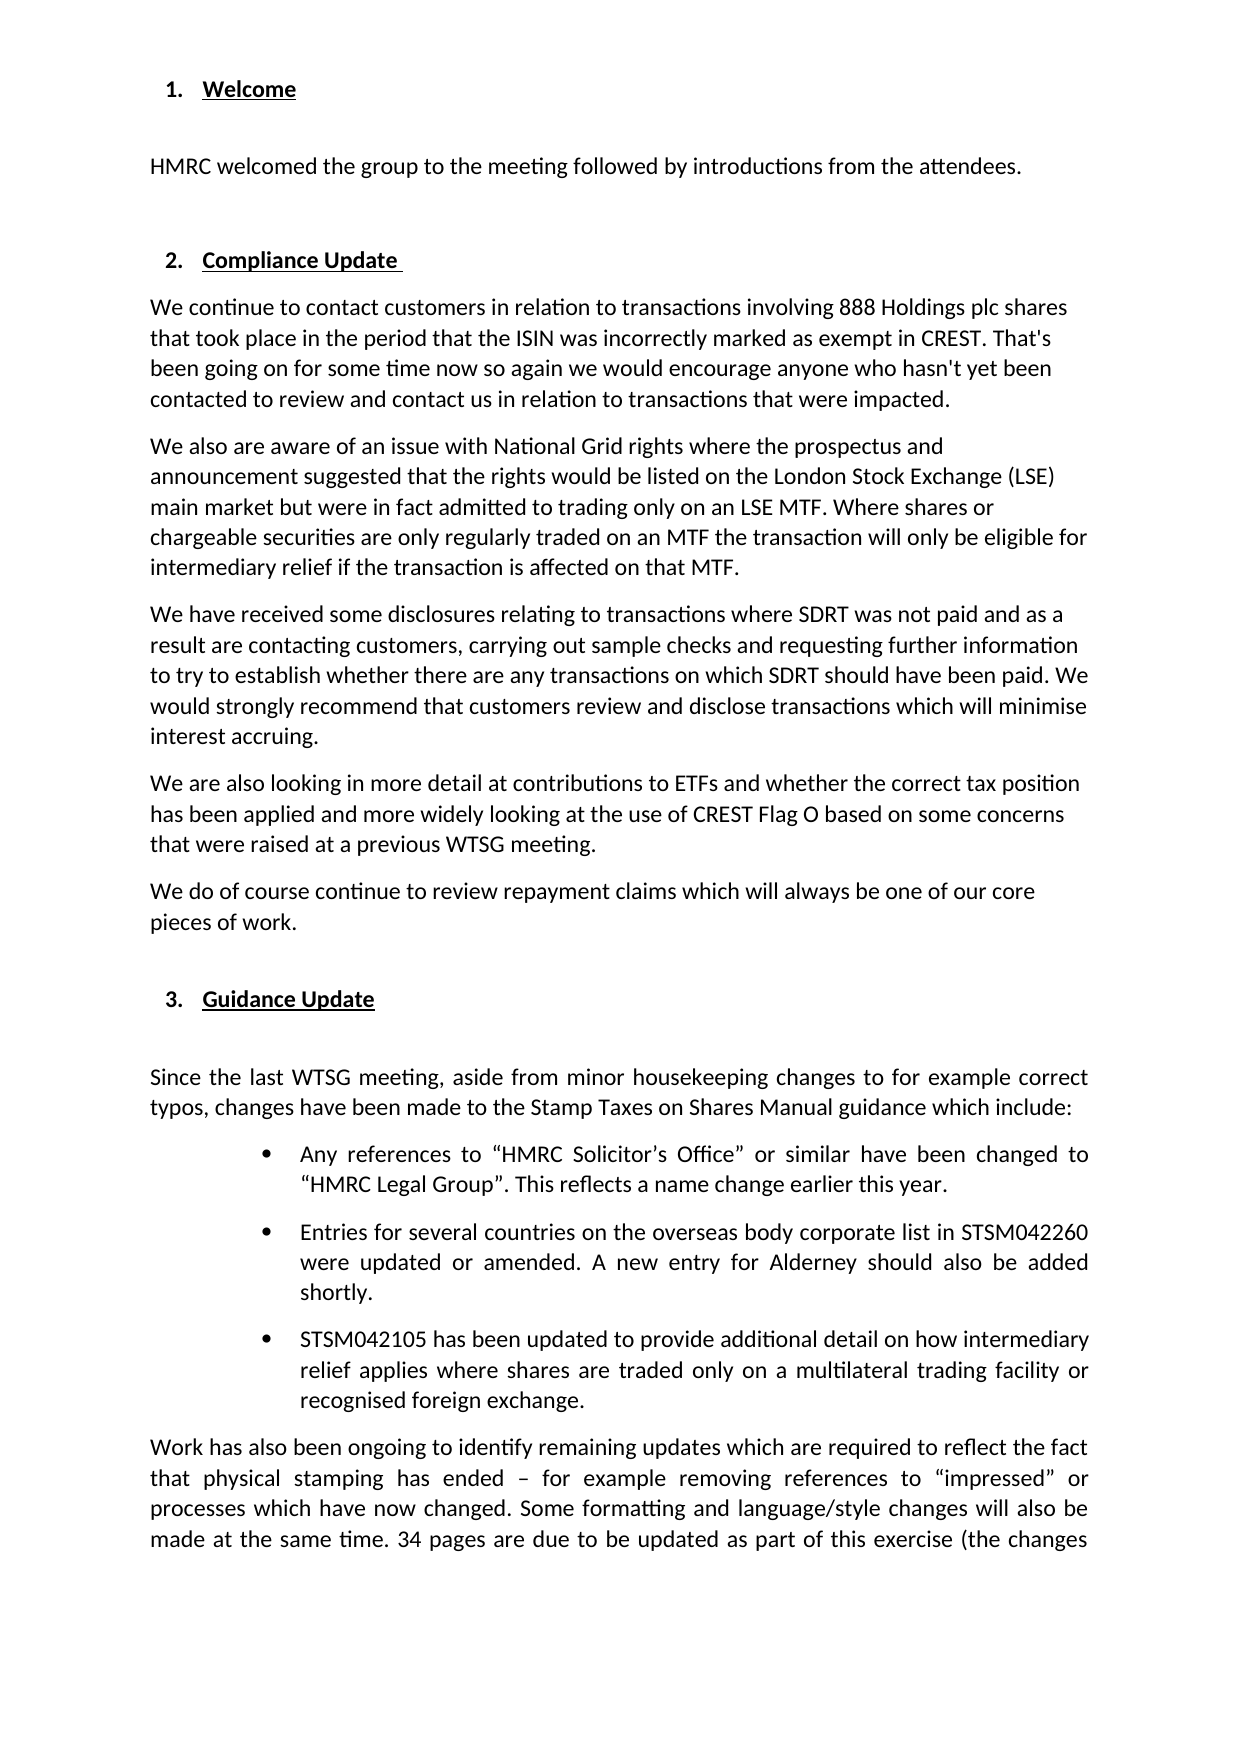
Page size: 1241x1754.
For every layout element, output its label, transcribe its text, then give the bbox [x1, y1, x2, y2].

list Guidance Update [165, 984, 1090, 1013]
list STSM042105 has been updated to provide additional detail on how intermediary relief applies where shares are traded only on a multilateral trading facility or recognised foreign exchange. [262, 1324, 1090, 1415]
text We are also looking in more detail at contributions to ETFs and whether the correct tax position has been applied and more widely looking at the use of CREST Flag O based on some concerns that were raised at a previous WTSG meeting. [150, 768, 1090, 858]
text Work has also been ongoing to identify remaining updates which are required to reflect the fact that physical stamping has ended – for example removing references to “impressed” or processes which have now changed. Some formatting and language/style changes will also be made at the same time. 34 pages are due to be updated as part of this exercise (the changes [150, 1432, 1090, 1553]
text Since the last WTSG meeting, aside from minor housekeeping changes to for example correct typos, changes have been made to the Stamp Taxes on Shares Manual guidance which include: [150, 1062, 1090, 1121]
list Any references to “HMRC Solicitor’s Office” or similar have been changed to “HMRC Legal Group”. This reflects a name change earlier this year. [262, 1139, 1090, 1199]
text We do of course continue to review repayment claims which will always be one of our core pieces of work. [150, 876, 1090, 936]
list Welcome [165, 74, 1090, 103]
list Entries for several countries on the overseas body corporate list in STSM042260 were updated or amended. A new entry for Alderney should also be added shortly. [262, 1217, 1090, 1307]
text We continue to contact customers in relation to transactions involving 888 Holdings plc shares that took place in the period that the ISIN was incorrectly marked as exempt in CREST. That's been going on for some time now so again we would encourage anyone who hasn't yet been contacted to review and contact us in relation to transactions that were impacted. [150, 292, 1090, 413]
text We also are aware of an issue with National Grid rights where the prospectus and announcement suggested that the rights would be listed on the London Stock Exchange (LSE) main market but were in fact admitted to trading only on an LSE MTF. Where shares or chargeable securities are only regularly traded on an MTF the transaction will only be eligible for intermediary relief if the transaction is affected on that MTF. [150, 431, 1090, 582]
text HMRC welcomed the group to the meeting followed by introductions from the attendees. [150, 151, 1090, 181]
list Compliance Update [165, 245, 1090, 275]
text We have received some disclosures relating to transactions where SDRT was not paid and as a result are contacting customers, carrying out sample checks and requesting further information to try to establish whether there are any transactions on which SDRT should have been paid. We would strongly recommend that customers review and disclose transactions which will minimise interest accruing. [150, 599, 1090, 751]
